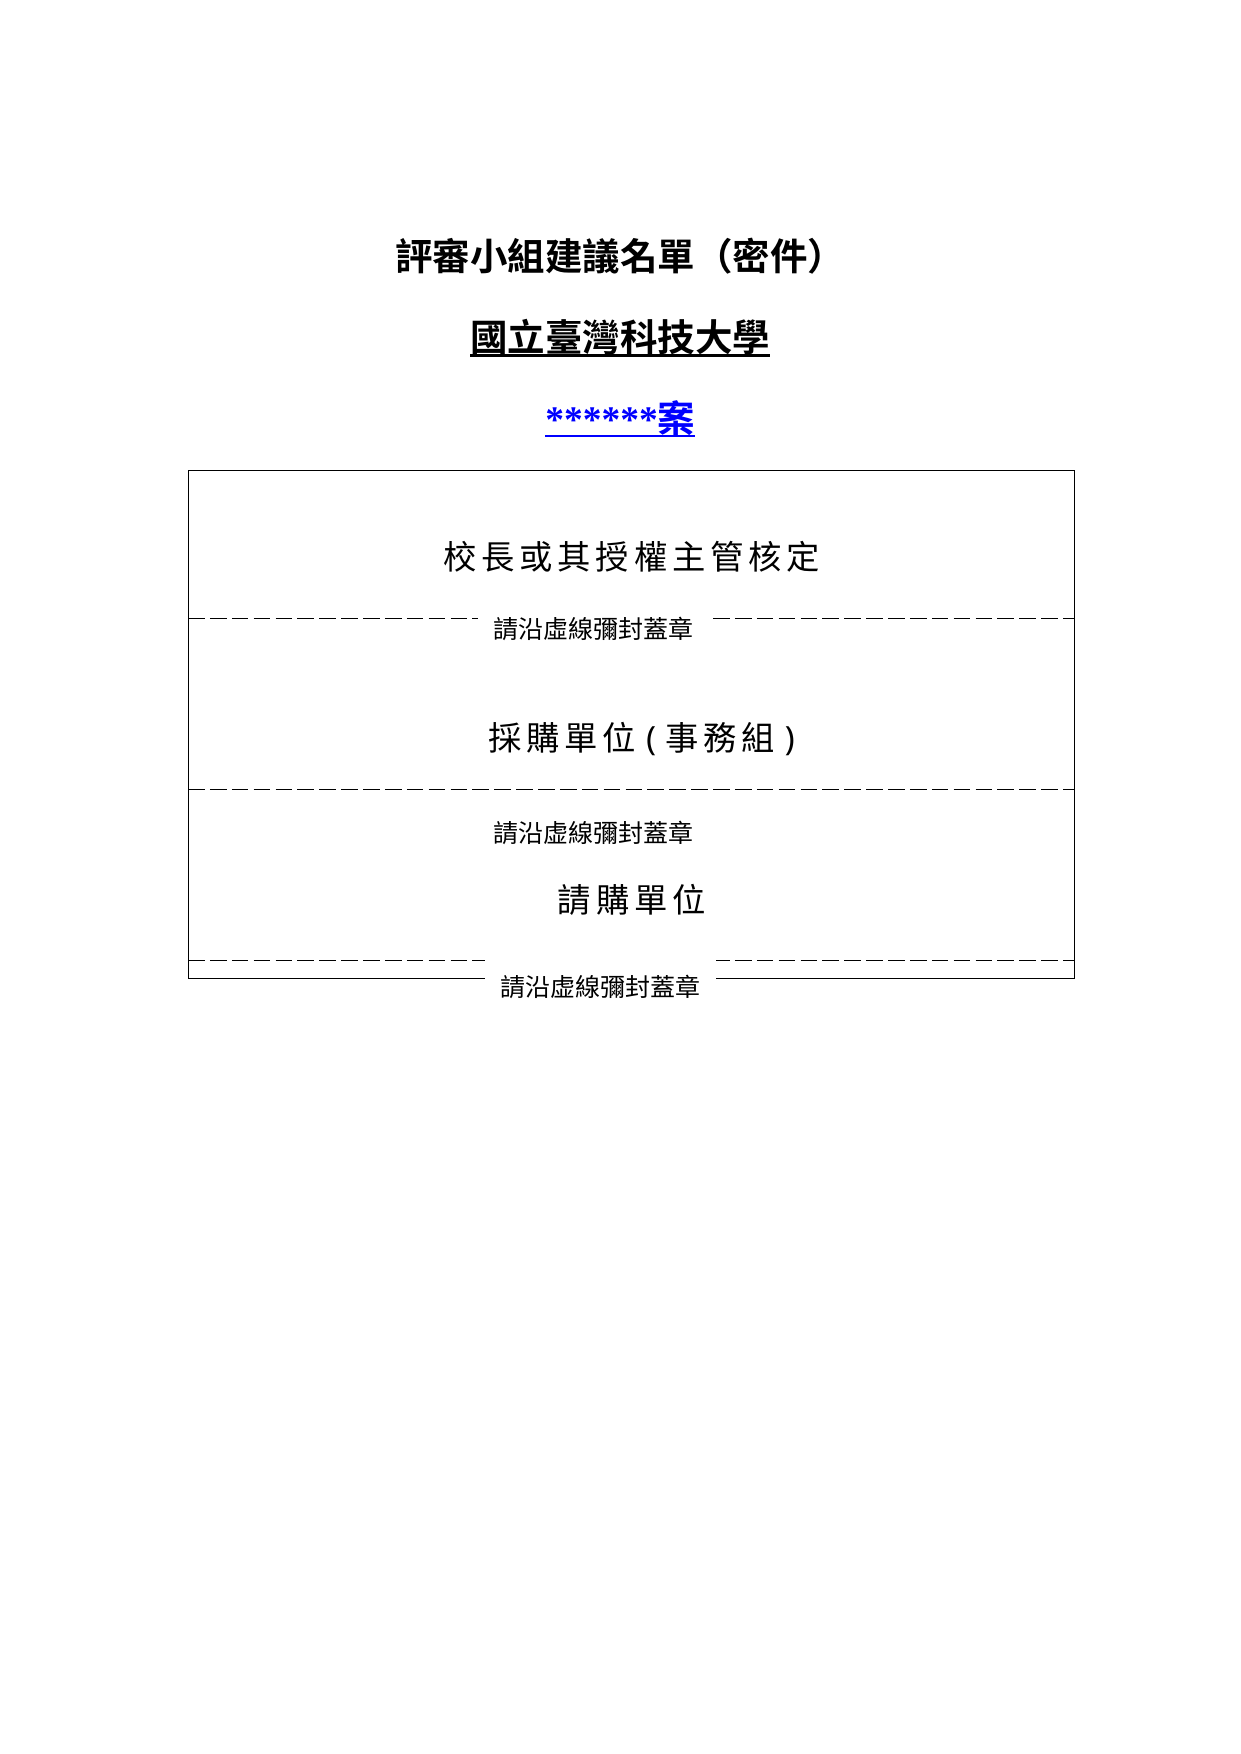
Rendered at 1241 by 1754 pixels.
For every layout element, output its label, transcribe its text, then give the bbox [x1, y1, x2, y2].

table_cell 採購單位(事務組) [478, 806, 710, 856]
table_cell 請購單位 [189, 789, 1074, 960]
text 國立臺灣科技大學 [148, 308, 1092, 362]
table_cell 採購單位(事務組) [189, 618, 1074, 789]
table_header 校長或其授權主管核定 [189, 471, 1074, 651]
text ******案 [148, 389, 1092, 443]
table_cell [189, 960, 1074, 1009]
text 評審小組建議名單（密件） [148, 226, 1092, 281]
